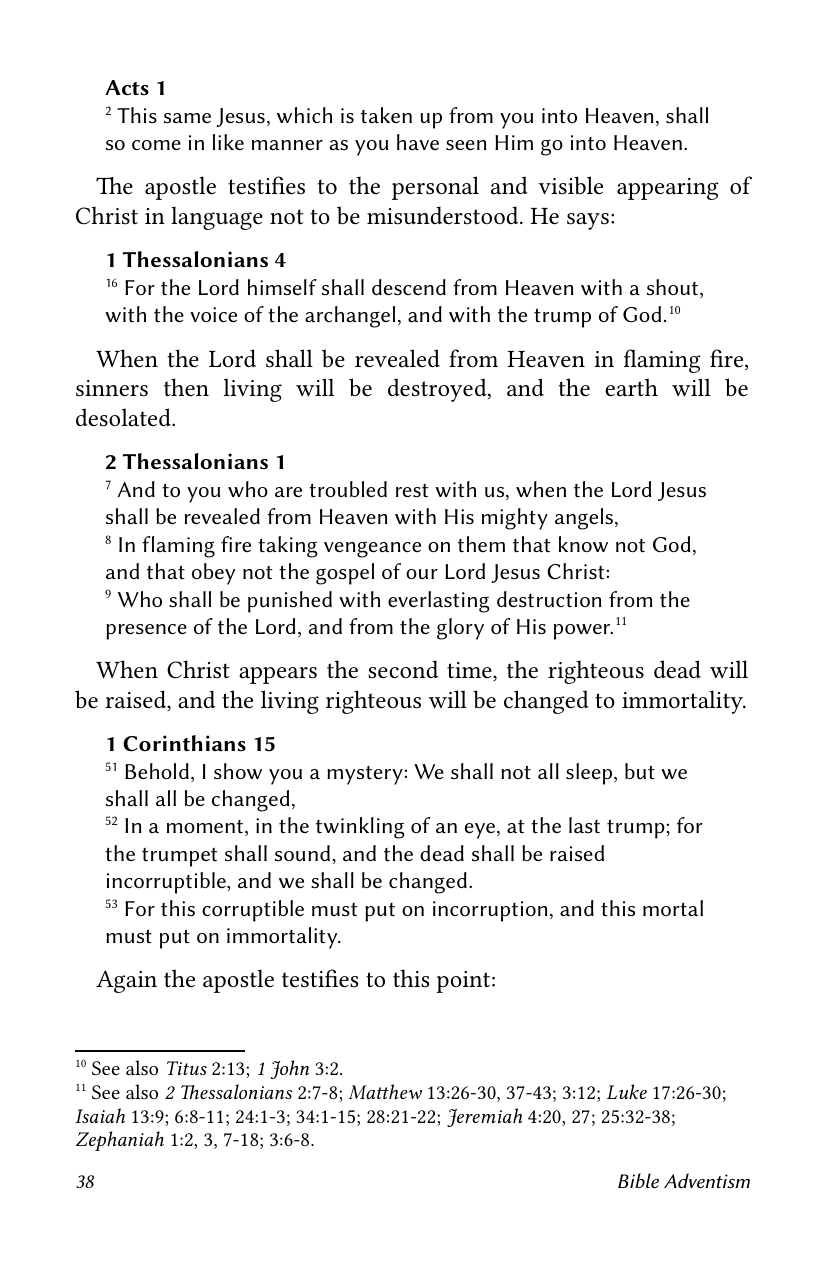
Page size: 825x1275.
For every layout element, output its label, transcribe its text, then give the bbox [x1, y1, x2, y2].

text See also Titus 2:13; 1 John 3:2. [75, 1057, 750, 1081]
text Again the apostle testifies to this point: [75, 965, 750, 994]
text 52 In a moment, in the twinkling of an eye, at the last trump; for the trumpet shall sound, and the dead shall be raised incorruptible, and we shall be changed. [105, 813, 720, 894]
text 1 Thessalonians 4 [105, 247, 750, 273]
text 16 For the Lord himself shall descend from Heaven with a shout, with the voice of the archangel, and with the trump of God. [105, 275, 720, 328]
text When the Lord shall be revealed from Heaven in flaming fire, sinners then living will be destroyed, and the earth will be desolated. [75, 344, 750, 433]
text See also 2 Thessalonians 2:7-8; Matthew 13:26-30, 37-43; 3:12; Luke 17:26-30; Isaiah 13:9; 6:8-11; 24:1-3; 34:1-15; 28:21-22; Jeremiah 4:20, 27; 25:32-38; Zephaniah 1:2, 3, 7-18; 3:6-8. [75, 1081, 750, 1152]
text 8 In flaming fire taking vengeance on them that know not God, and that obey not the gospel of our Lord Jesus Christ: [105, 532, 720, 585]
text 51 Behold, I show you a mystery: We shall not all sleep, but we shall all be changed, [105, 759, 720, 812]
text 9 Who shall be punished with everlasting destruction from the presence of the Lord, and from the glory of His power. [105, 586, 720, 640]
text 1 Corinthians 15 [105, 731, 750, 757]
text When Christ appears the second time, the righteous dead will be raised, and the living righteous will be changed to immortality. [75, 656, 750, 715]
text 2 Thessalonians 1 [105, 449, 750, 475]
text The apostle testifies to the personal and visible appearing of Christ in language not to be misunderstood. He says: [75, 172, 750, 231]
text 7 And to you who are troubled rest with us, when the Lord Jesus shall be revealed from Heaven with His mighty angels, [105, 477, 720, 530]
text 53 For this corruptible must put on incorruption, and this mortal must put on immortality. [105, 896, 720, 949]
text Acts 1 [105, 75, 750, 101]
text 2 This same Jesus, which is taken up from you into Heaven, shall so come in like manner as you have seen Him go into Heaven. [105, 103, 720, 156]
